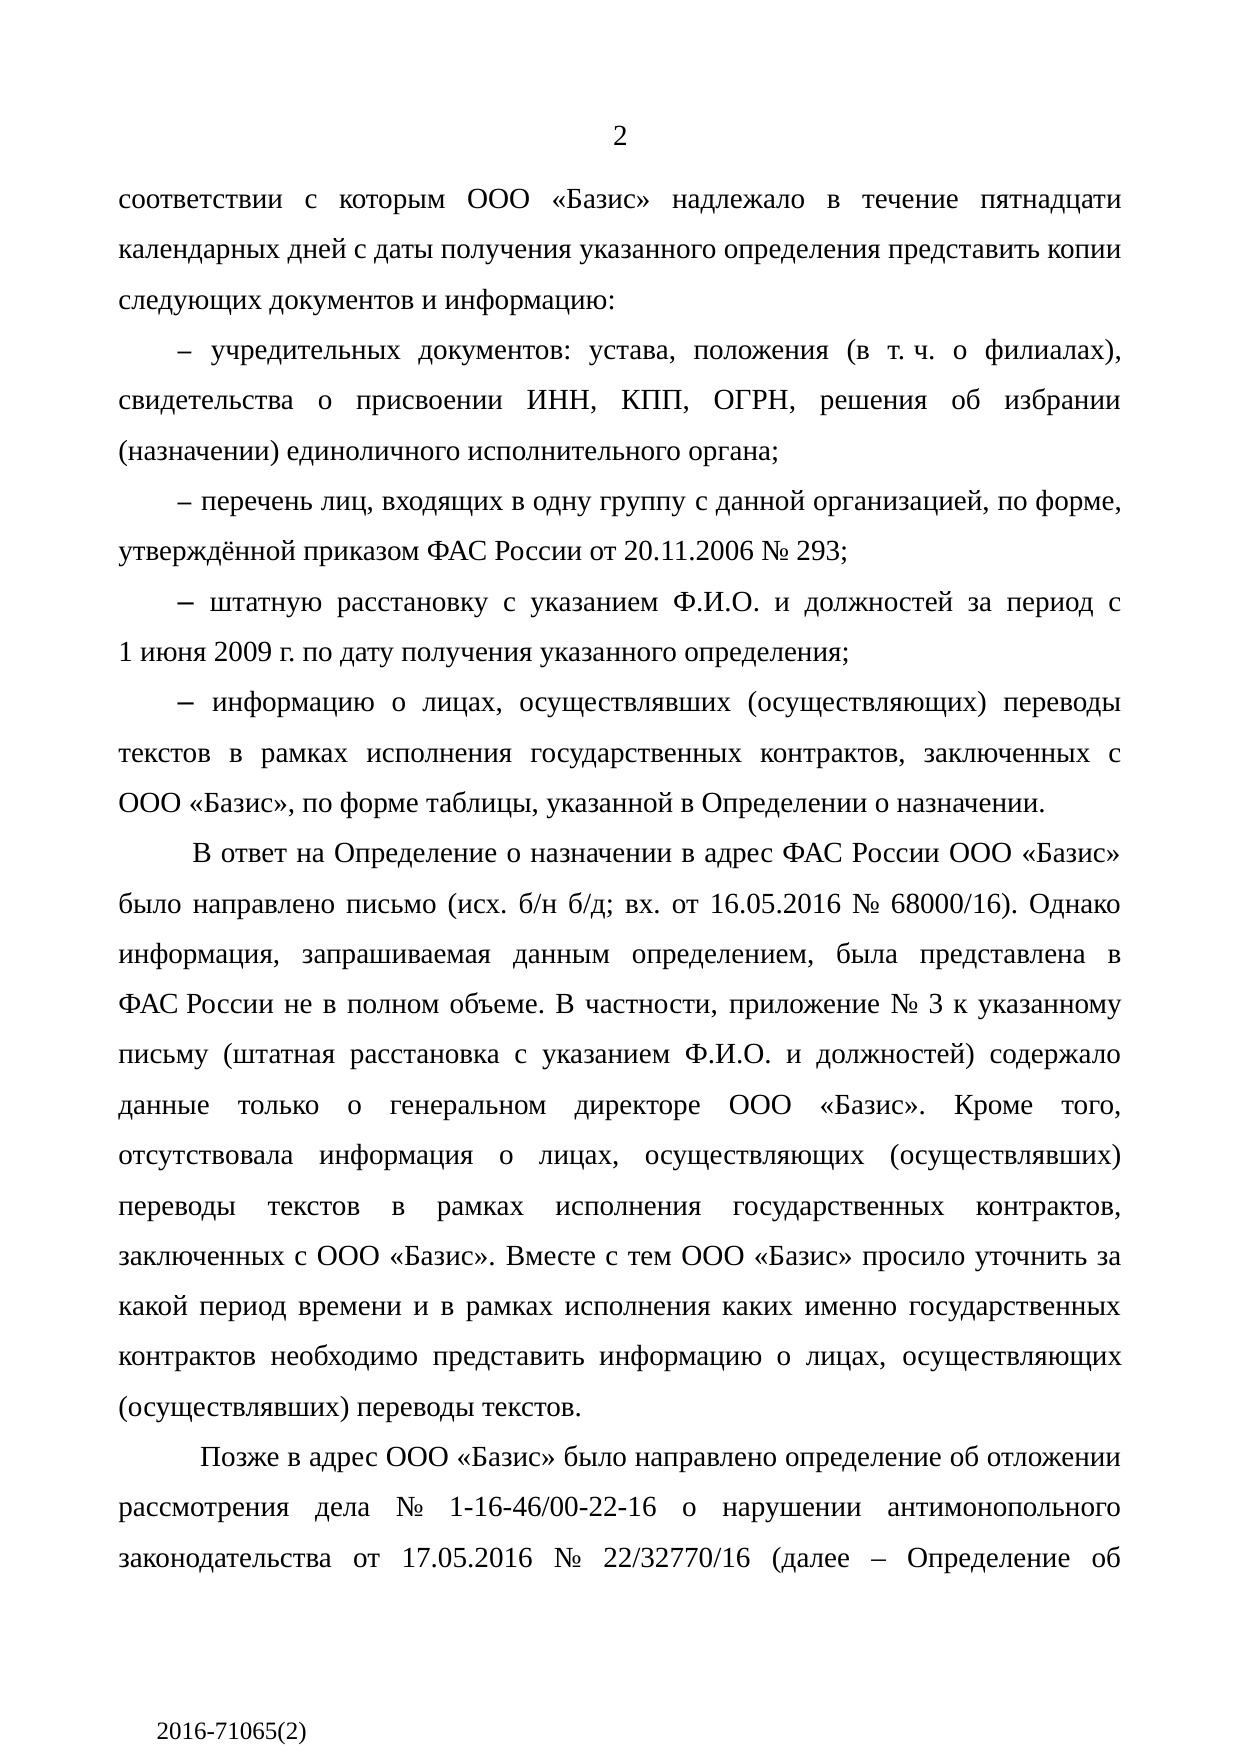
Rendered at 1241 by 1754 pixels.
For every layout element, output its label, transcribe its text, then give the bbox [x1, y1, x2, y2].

text В ответ на Определение о назначении в адрес ФАС России ООО «Базис» было направлено письмо (исх. б/н б/д; вх. от 16.05.2016 № 68000/16). Однако информация, запрашиваемая данным определением, была представлена в ФАС России не в полном объеме. В частности, приложение № 3 к указанному письму (штатная расстановка с указанием Ф.И.О. и должностей) содержало данные только о генеральном директоре ООО «Базис». Кроме того, отсутствовала информация о лицах, осуществляющих (осуществлявших) переводы текстов в рамках исполнения государственных контрактов, заключенных с ООО «Базис». Вместе с тем ООО «Базис» просило уточнить за какой период времени и в рамках исполнения каких именно государственных контрактов необходимо представить информацию о лицах, осуществляющих (осуществлявших) переводы текстов. [118, 835, 1122, 1422]
list учредительных документов: устава, положения (в т. ч. о филиалах), свидетельства о присвоении ИНН, КПП, ОГРН, решения об избрании (назначении) единоличного исполнительного органа; [118, 332, 1122, 466]
list информацию о лицах, осуществлявших (осуществляющих) переводы текстов в рамках исполнения государственных контрактов, заключенных с ООО «Базис», по форме таблицы, указанной в Определении о назначении. [118, 684, 1122, 819]
text Позже в адрес ООО «Базис» было направлено определение об отложении рассмотрения дела № 1-16-46/00-22-16 о нарушении антимонопольного законодательства от 17.05.2016 № 22/32770/16 (далее – Определение об [118, 1439, 1122, 1573]
list штатную расстановку с указанием Ф.И.О. и должностей за период с 1 июня 2009 г. по дату получения указанного определения; [118, 584, 1122, 668]
text соответствии с которым ООО «Базис» надлежало в течение пятнадцати календарных дней с даты получения указанного определения представить копии следующих документов и информацию: [118, 181, 1122, 315]
list перечень лиц, входящих в одну группу c данной организацией, по форме, утверждённой приказом ФАС России от 20.11.2006 № 293; [118, 483, 1122, 567]
